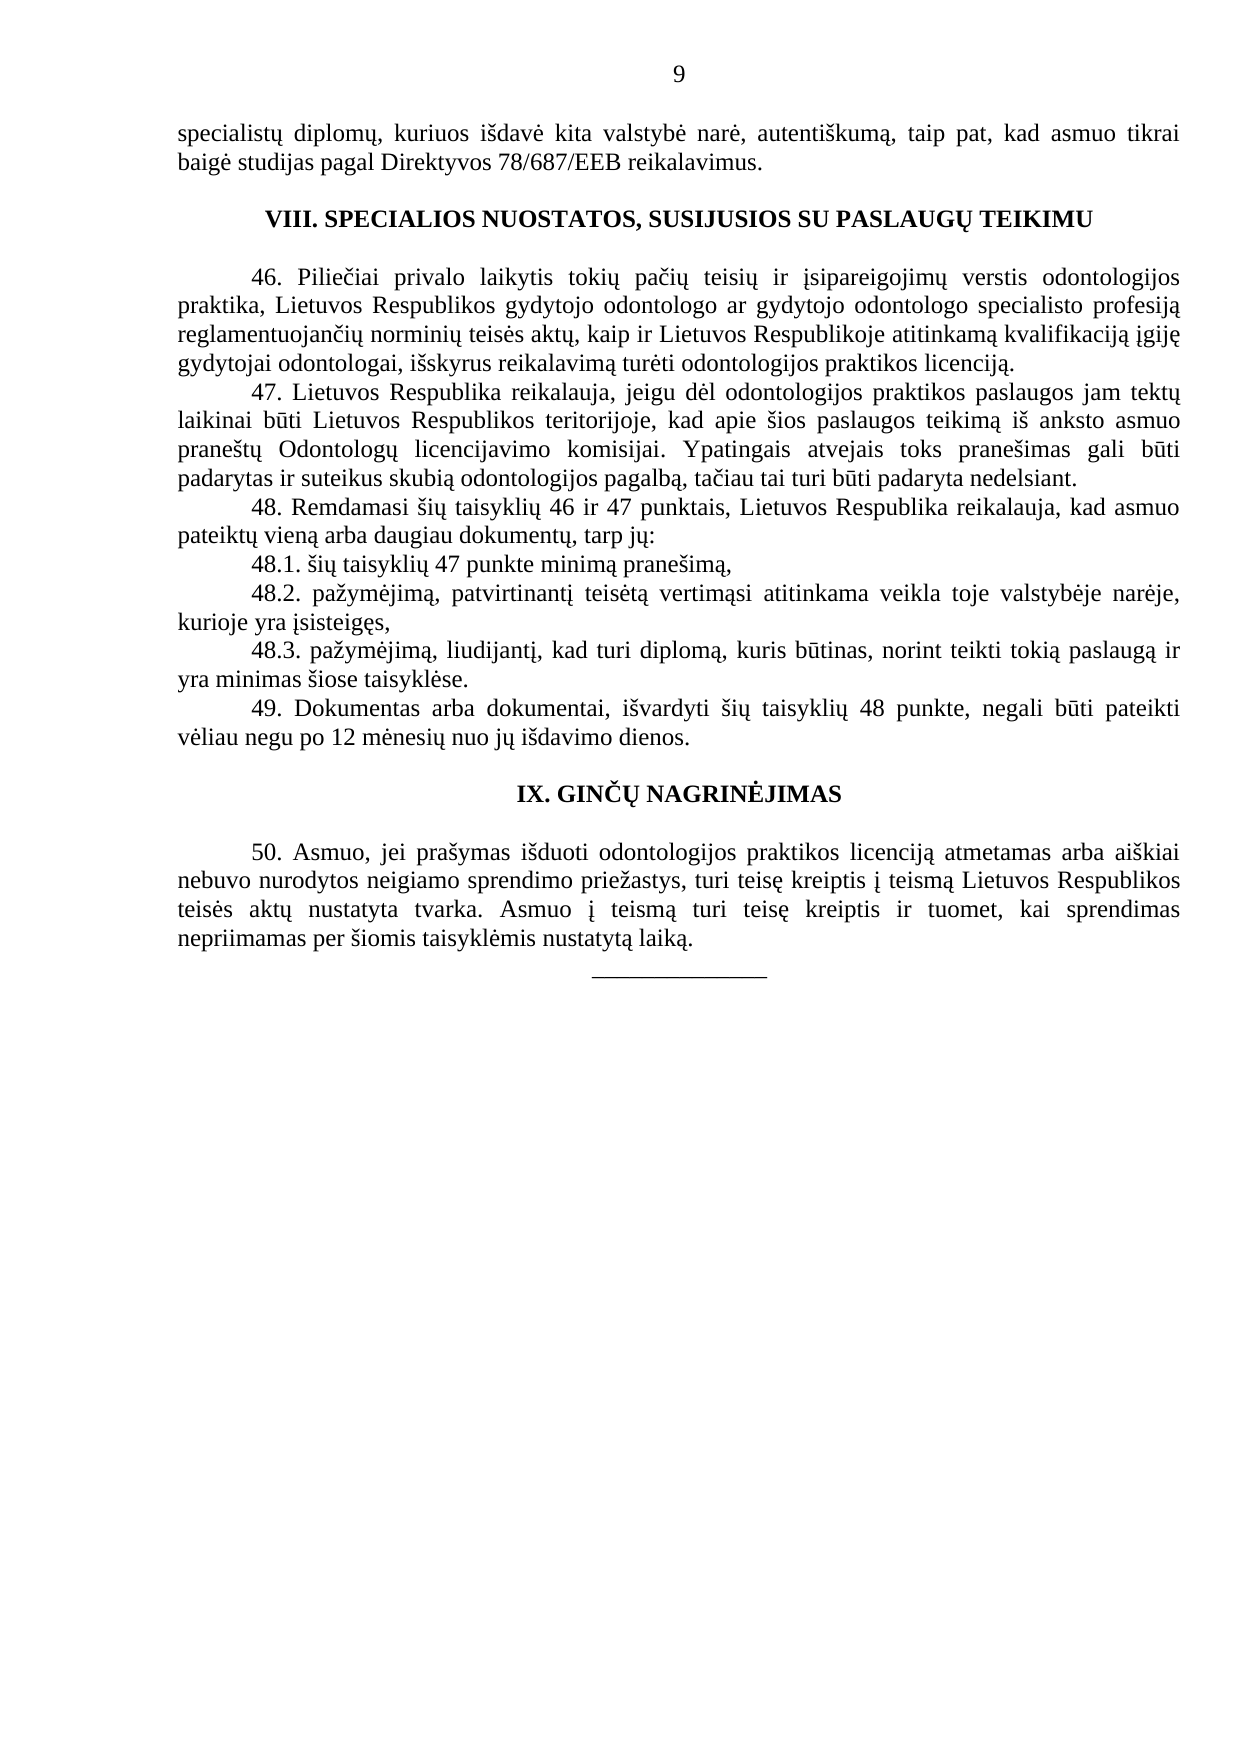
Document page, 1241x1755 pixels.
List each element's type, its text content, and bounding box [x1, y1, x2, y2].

text 49. Dokumentas arba dokumentai, išvardyti šių taisyklių 48 punkte, negali būti pateikti vėliau negu po 12 mėnesių nuo jų išdavimo dienos. [177, 693, 1181, 751]
text 47. Lietuvos Respublika reikalauja, jeigu dėl odontologijos praktikos paslaugos jam tektų laikinai būti Lietuvos Respublikos teritorijoje, kad apie šios paslaugos teikimą iš anksto asmuo praneštų Odontologų licencijavimo komisijai. Ypatingais atvejais toks pranešimas gali būti padarytas ir suteikus skubią odontologijos pagalbą, tačiau tai turi būti padaryta nedelsiant. [177, 377, 1181, 492]
text 48.2. pažymėjimą, patvirtinantį teisėtą vertimąsi atitinkama veikla toje valstybėje narėje, kurioje yra įsisteigęs, [177, 578, 1181, 636]
text 48.1. šių taisyklių 47 punkte minimą pranešimą, [177, 549, 1181, 578]
text 48.3. pažymėjimą, liudijantį, kad turi diplomą, kuris būtinas, norint teikti tokią paslaugą ir yra minimas šiose taisyklėse. [177, 636, 1181, 693]
text 46. Piliečiai privalo laikytis tokių pačių teisių ir įsipareigojimų verstis odontologijos praktika, Lietuvos Respublikos gydytojo odontologo ar gydytojo odontologo specialisto profesiją reglamentuojančių norminių teisės aktų, kaip ir Lietuvos Respublikoje atitinkamą kvalifikaciją įgiję gydytojai odontologai, išskyrus reikalavimą turėti odontologijos praktikos licenciją. [177, 262, 1181, 377]
text VIII. SPECIALIOS NUOSTATOS, SUSIJUSIOS SU PASLAUGŲ TEIKIMU [177, 204, 1181, 233]
text IX. GINČŲ NAGRINĖJIMAS [177, 779, 1181, 808]
text specialistų diplomų, kuriuos išdavė kita valstybė narė, autentiškumą, taip pat, kad asmuo tikrai baigė studijas pagal Direktyvos 78/687/EEB reikalavimus. [177, 118, 1181, 176]
text 50. Asmuo, jei prašymas išduoti odontologijos praktikos licenciją atmetamas arba aiškiai nebuvo nurodytos neigiamo sprendimo priežastys, turi teisę kreiptis į teismą Lietuvos Respublikos teisės aktų nustatyta tvarka. Asmuo į teismą turi teisę kreiptis ir tuomet, kai sprendimas nepriimamas per šiomis taisyklėmis nustatytą laiką. [177, 837, 1181, 952]
text 48. Remdamasi šių taisyklių 46 ir 47 punktais, Lietuvos Respublika reikalauja, kad asmuo pateiktų vieną arba daugiau dokumentų, tarp jų: [177, 492, 1181, 549]
text ______________ [177, 952, 1181, 981]
